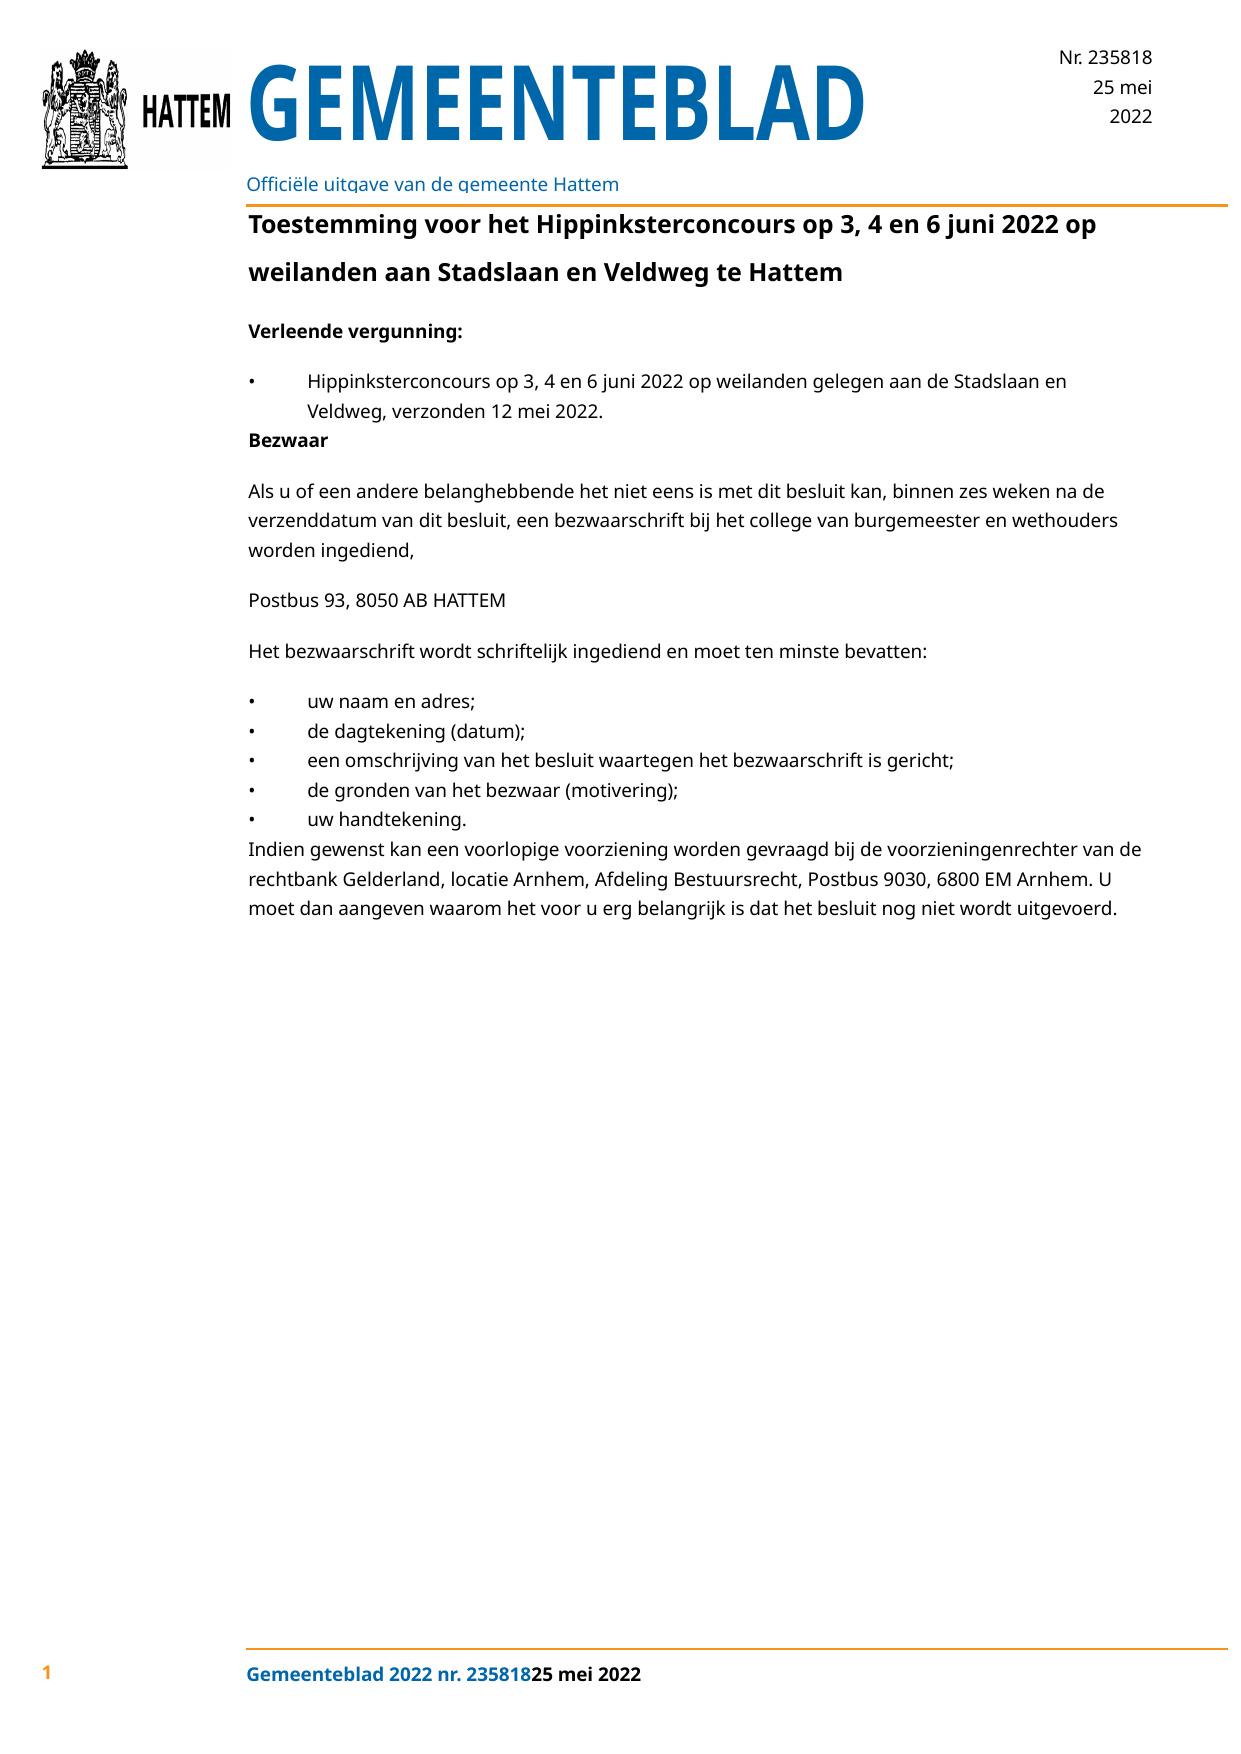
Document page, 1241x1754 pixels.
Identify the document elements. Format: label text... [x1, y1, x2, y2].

text Als u of een andere belanghebbende het niet eens is met dit besluit kan, binnen zes weken na de verzenddatum van dit besluit, een bezwaarschrift bij het college van burgemeester en wethouders worden ingediend, [248, 478, 1152, 563]
list de gronden van het bezwaar (motivering); [248, 777, 1152, 803]
text Verleende vergunning: [248, 318, 1152, 344]
list uw handtekening. [248, 807, 1152, 832]
picture [41, 47, 231, 172]
list Hippinksterconcours op 3, 4 en 6 juni 2022 op weilanden gelegen aan de Stadslaan en Veldweg, verzonden 12 mei 2022. [248, 368, 1152, 424]
list een omschrijving van het besluit waartegen het bezwaarschrift is gericht; [248, 747, 1152, 773]
text Postbus 93, 8050 AB HATTEM [248, 587, 1152, 613]
list de dagtekening (datum); [248, 718, 1152, 744]
text Indien gewenst kan een voorlopige voorziening worden gevraagd bij de voorzieningenrechter van de rechtbank Gelderland, locatie Arnhem, Afdeling Bestuursrecht, Postbus 9030, 6800 EM Arnhem. U moet dan aangeven waarom het voor u erg belangrijk is dat het besluit nog niet wordt uitgevoerd. [248, 836, 1152, 921]
text Bezwaar [248, 427, 1152, 453]
text Toestemming voor het Hippinksterconcours op 3, 4 en 6 juni 2022 op weilanden aan Stadslaan en Veldweg te Hattem [248, 207, 1152, 288]
list uw naam en adres; [248, 688, 1152, 714]
text Het bezwaarschrift wordt schriftelijk ingediend en moet ten minste bevatten: [248, 638, 1152, 664]
